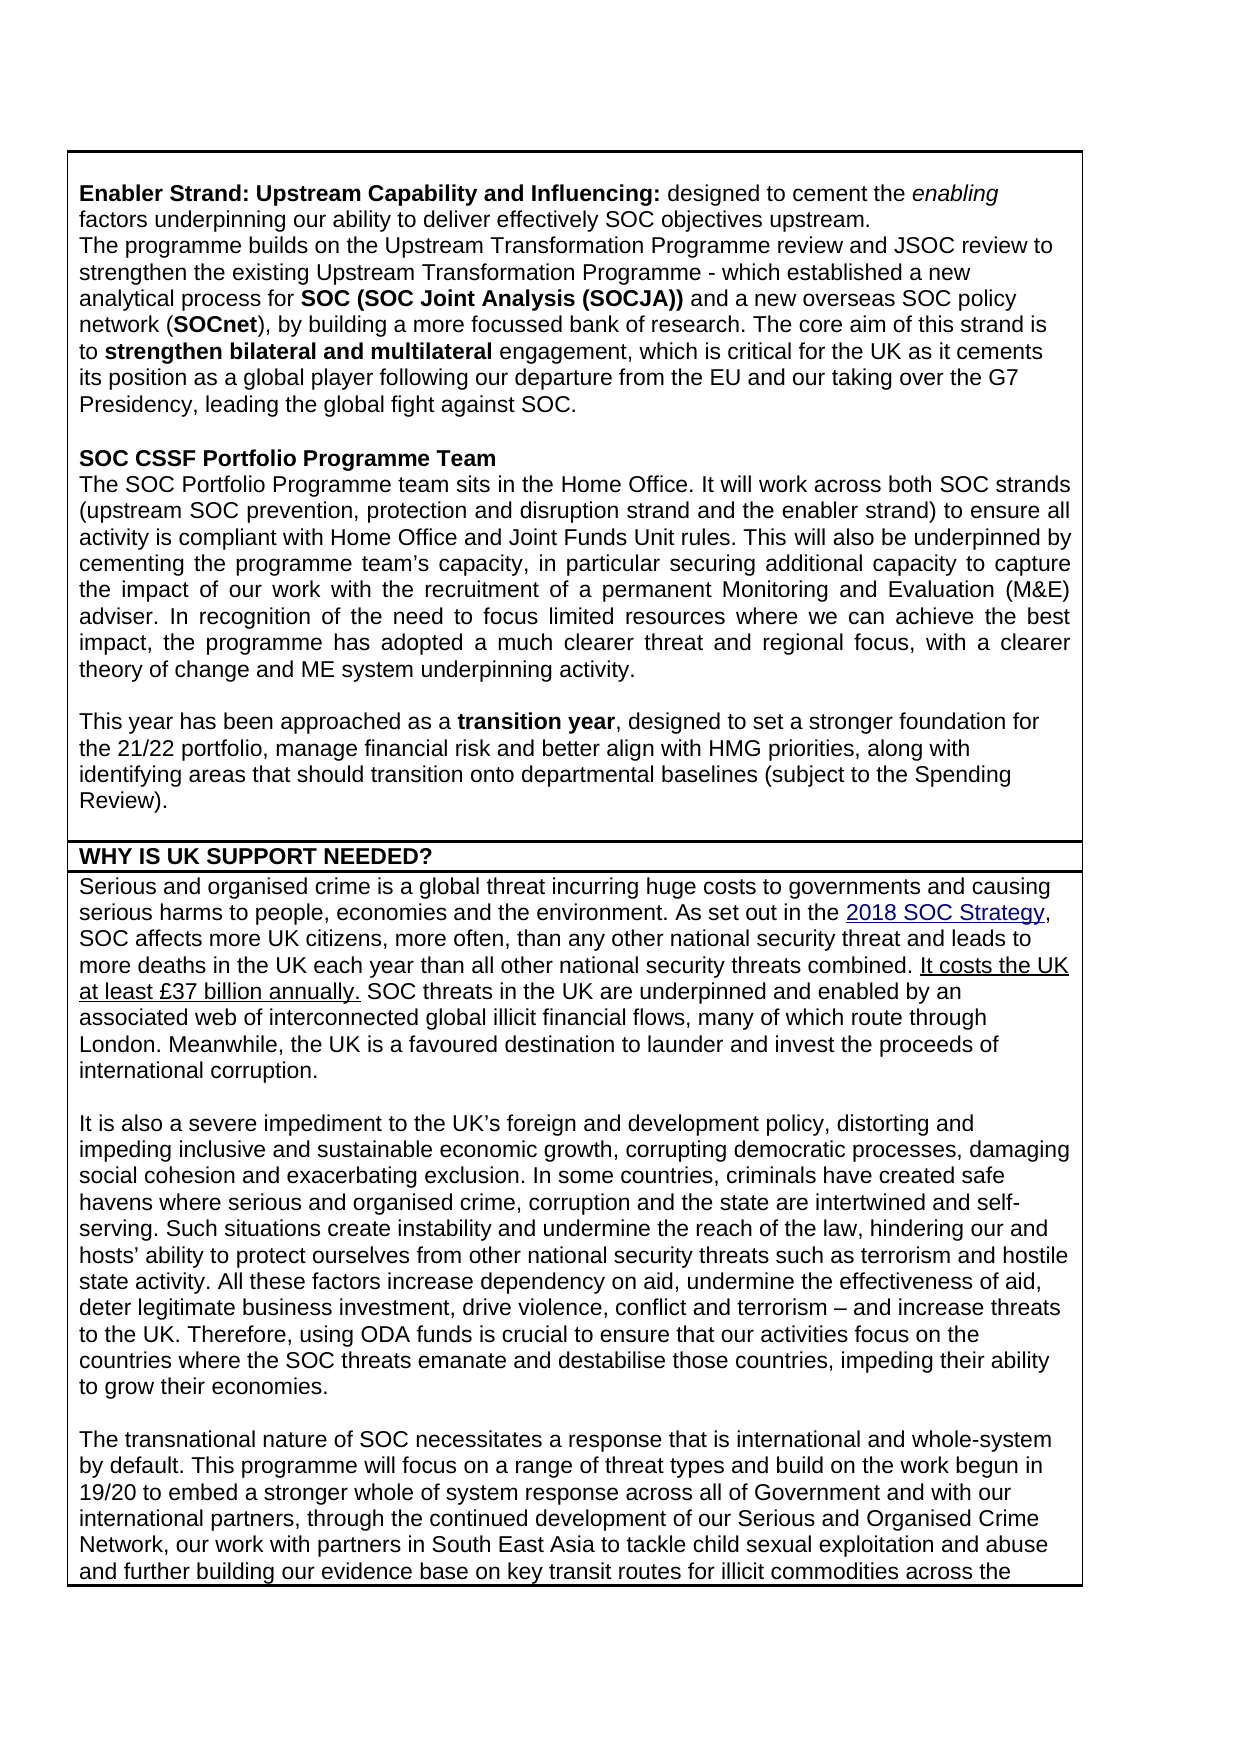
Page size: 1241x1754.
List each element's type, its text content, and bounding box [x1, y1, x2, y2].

table_cell Enabler Strand: Upstream Capability and Influencing: designed to cement the enabling factors underpinning our ability to deliver effectively SOC objectives upstream. The programme builds on the Upstream Transformation Programme review and JSOC review to strengthen the existing Upstream Transformation Programme - which established a new analytical process for SOC (SOC Joint Analysis (SOCJA)) and a new overseas SOC policy network (SOCnet), by building a more focussed bank of research. The core aim of this strand is to strengthen bilateral and multilateral engagement, which is critical for the UK as it cements its position as a global player following our departure from the EU and our taking over the G7 Presidency, leading the global fight against SOC. SOC CSSF Portfolio Programme Team The SOC Portfolio Programme team sits in the Home Office. It will work across both SOC strands (upstream SOC prevention, protection and disruption strand and the enabler strand) to ensure all activity is compliant with Home Office and Joint Funds Unit rules. This will also be underpinned by cementing the programme team’s capacity, in particular securing additional capacity to capture the impact of our work with the recruitment of a permanent Monitoring and Evaluation (M&E) adviser. In recognition of the need to focus limited resources where we can achieve the best impact, the programme has adopted a much clearer threat and regional focus, with a clearer theory of change and ME system underpinning activity. This year has been approached as a transition year, designed to set a stronger foundation for the 21/22 portfolio, manage financial risk and better align with HMG priorities, along with identifying areas that should transition onto departmental baselines (subject to the Spending Review). [68, 153, 1082, 840]
table_cell WHY IS UK SUPPORT NEEDED? [68, 843, 1082, 869]
table_cell Serious and organised crime is a global threat incurring huge costs to governments and causing serious harms to people, economies and the environment. As set out in the 2018 SOC Strategy, SOC affects more UK citizens, more often, than any other national security threat and leads to more deaths in the UK each year than all other national security threats combined. It costs the UK at least £37 billion annually. SOC threats in the UK are underpinned and enabled by an associated web of interconnected global illicit financial flows, many of which route through London. Meanwhile, the UK is a favoured destination to launder and invest the proceeds of international corruption. It is also a severe impediment to the UK’s foreign and development policy, distorting and impeding inclusive and sustainable economic growth, corrupting democratic processes, damaging social cohesion and exacerbating exclusion. In some countries, criminals have created safe havens where serious and organised crime, corruption and the state are intertwined and self-serving. Such situations create instability and undermine the reach of the law, hindering our and hosts’ ability to protect ourselves from other national security threats such as terrorism and hostile state activity. All these factors increase dependency on aid, undermine the effectiveness of aid, deter legitimate business investment, drive violence, conflict and terrorism – and increase threats to the UK. Therefore, using ODA funds is crucial to ensure that our activities focus on the countries where the SOC threats emanate and destabilise those countries, impeding their ability to grow their economies. The transnational nature of SOC necessitates a response that is international and whole-system by default. This programme will focus on a range of threat types and build on the work begun in 19/20 to embed a stronger whole of system response across all of Government and with our international partners, through the continued development of our Serious and Organised Crime Network, our work with partners in South East Asia to tackle child sexual exploitation and abuse and further building our evidence base on key transit routes for illicit commodities across the [68, 873, 1082, 1584]
